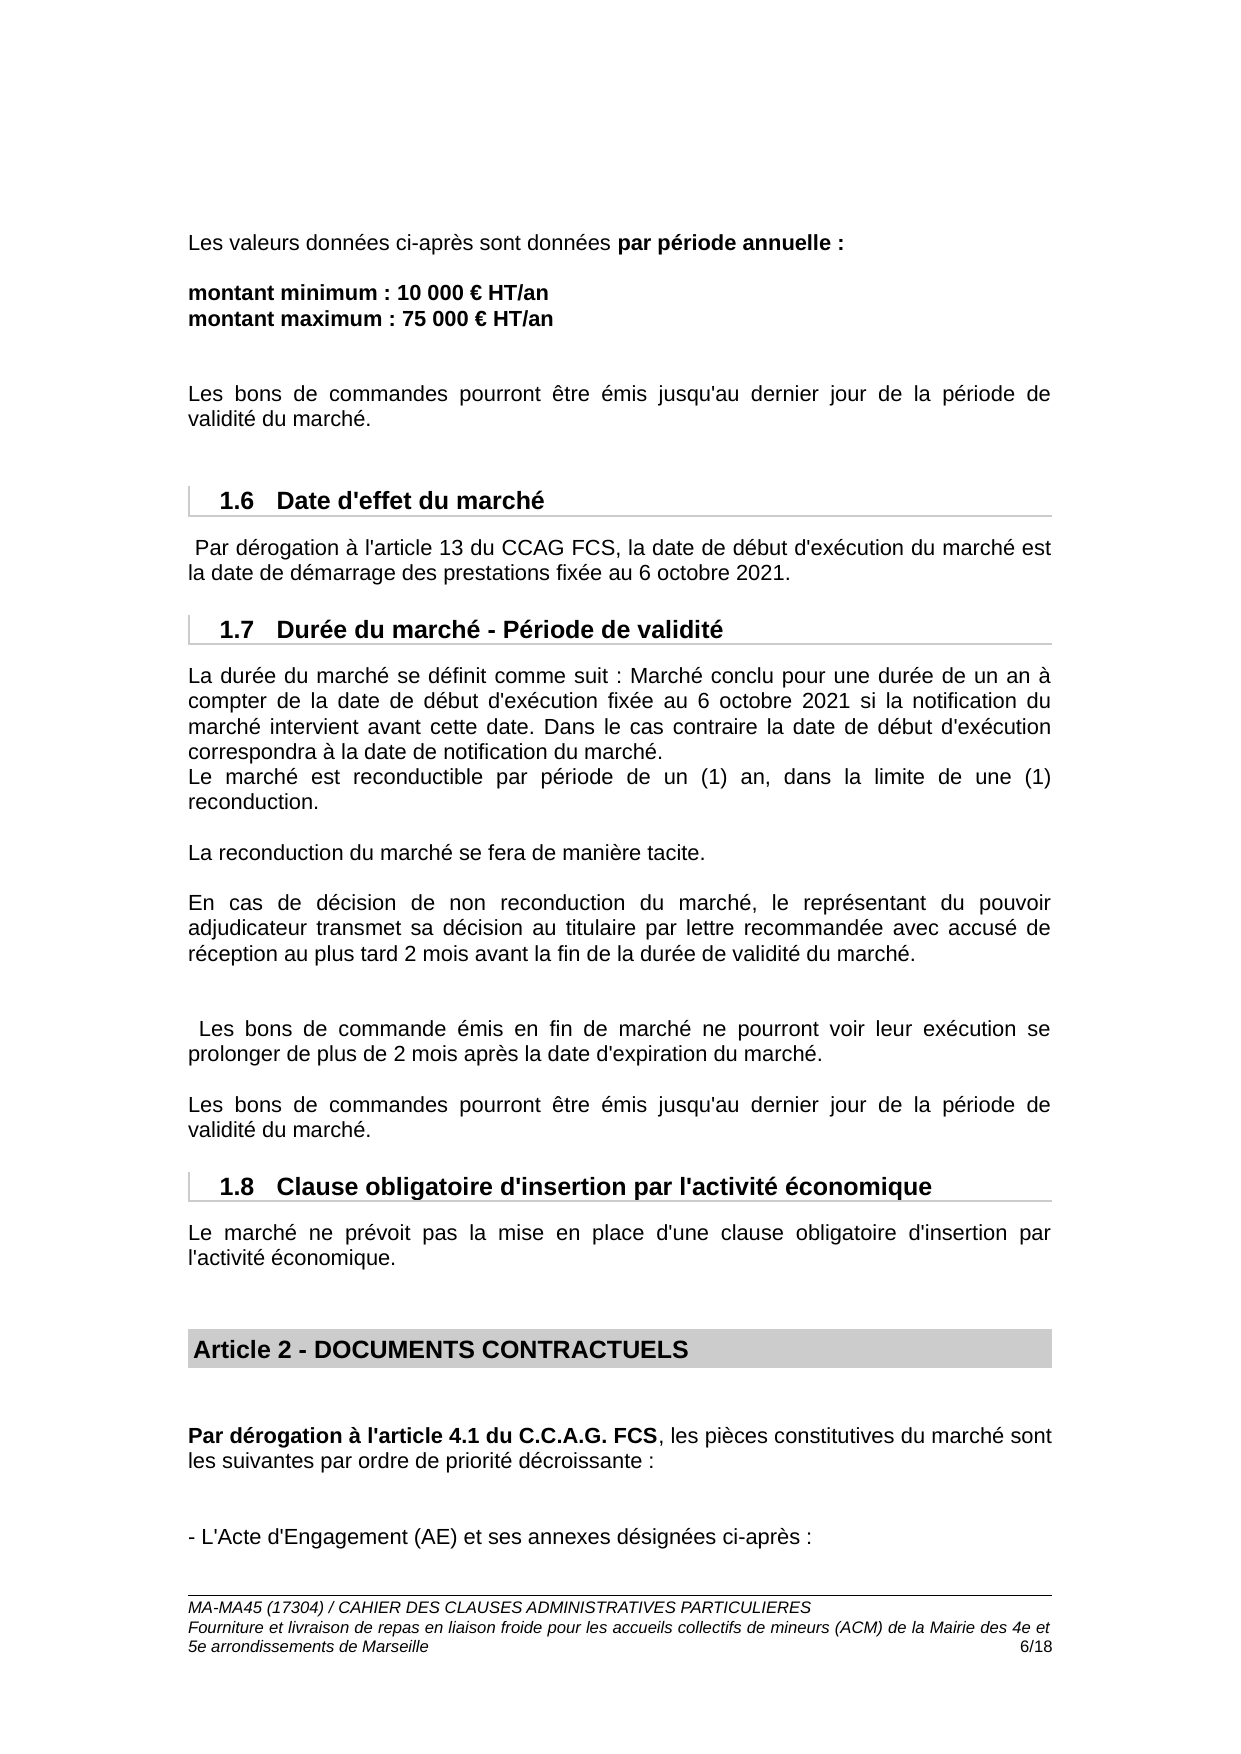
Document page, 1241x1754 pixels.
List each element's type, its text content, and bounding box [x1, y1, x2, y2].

text montant maximum : 75 000 € HT/an [188, 305, 1052, 331]
subtitle Clause obligatoire d'insertion par l'activité économique [190, 1172, 1052, 1200]
text montant minimum : 10 000 € HT/an [188, 280, 1052, 305]
text Le marché est reconductible par période de un (1) an, dans la limite de une (1) reconduction. [188, 764, 1052, 814]
text Par dérogation à l'article 4.1 du C.C.A.G. FCS, les pièces constitutives du marché sont les suivantes par ordre de priorité décroissante : [188, 1423, 1052, 1474]
text Les bons de commandes pourront être émis jusqu'au dernier jour de la période de validité du marché. [188, 381, 1052, 431]
text Le marché ne prévoit pas la mise en place d'une clause obligatoire d'insertion par l'activité économique. [188, 1220, 1052, 1271]
subtitle Date d'effet du marché [190, 486, 1052, 515]
text Par dérogation à l'article 13 du CCAG FCS, la date de début d'exécution du marché est la date de démarrage des prestations fixée au 6 octobre 2021. [188, 535, 1052, 585]
text En cas de décision de non reconduction du marché, le représentant du pouvoir adjudicateur transmet sa décision au titulaire par lettre recommandée avec accusé de réception au plus tard 2 mois avant la fin de la durée de validité du marché. [188, 890, 1052, 966]
text - L'Acte d'Engagement (AE) et ses annexes désignées ci-après : [188, 1524, 1052, 1549]
subtitle DOCUMENTS CONTRACTUELS [190, 1332, 1050, 1366]
text Les bons de commandes pourront être émis jusqu'au dernier jour de la période de validité du marché. [188, 1092, 1052, 1142]
text Les valeurs données ci-après sont données par période annuelle : [188, 230, 1052, 255]
text La durée du marché se définit comme suit : Marché conclu pour une durée de un an à compter de la date de début d'exécution fixée au 6 octobre 2021 si la notification du marché intervient avant cette date. Dans le cas contraire la date de début d'exécution correspondra à la date de notification du marché. [188, 663, 1052, 764]
text La reconduction du marché se fera de manière tacite. [188, 839, 1052, 865]
subtitle Durée du marché - Période de validité [188, 614, 1052, 643]
text Les bons de commande émis en fin de marché ne pourront voir leur exécution se prolonger de plus de 2 mois après la date d'expiration du marché. [188, 1016, 1052, 1066]
